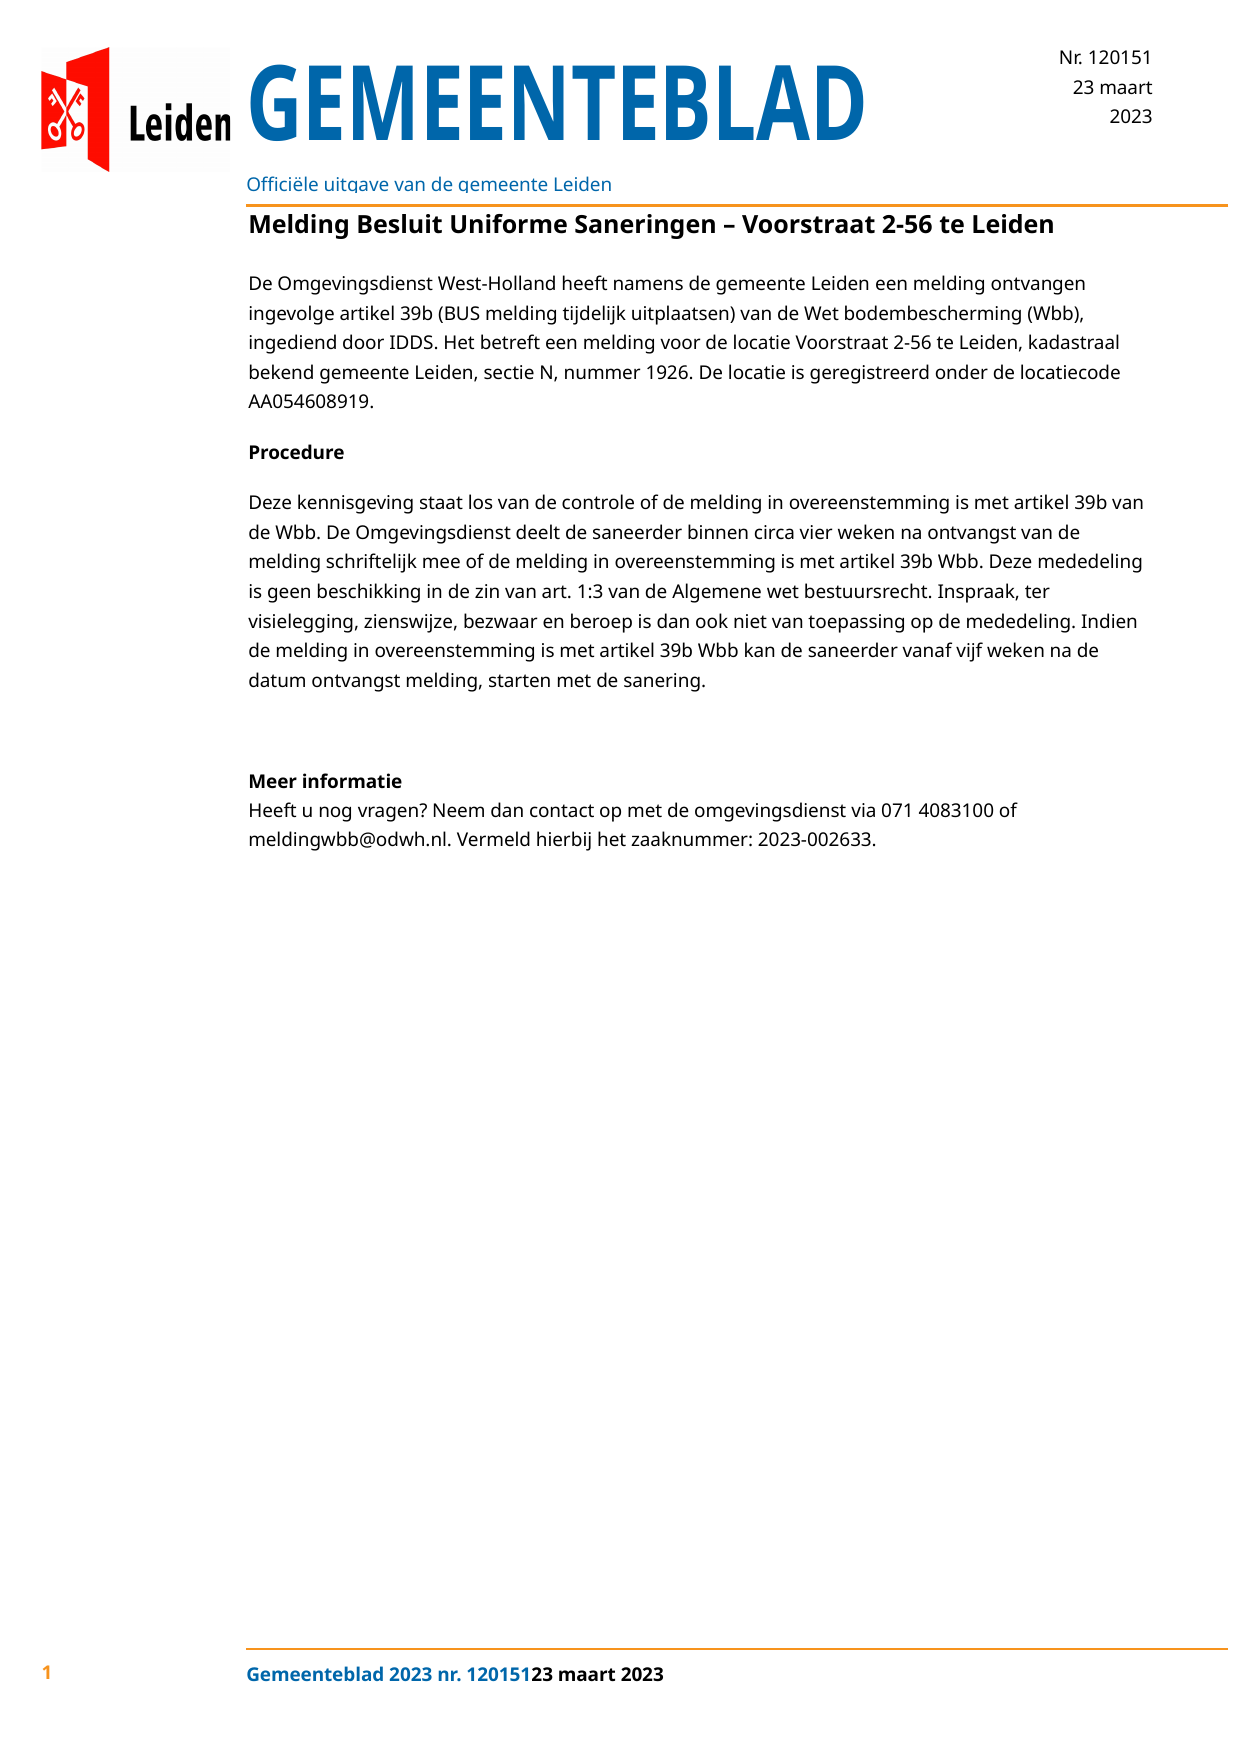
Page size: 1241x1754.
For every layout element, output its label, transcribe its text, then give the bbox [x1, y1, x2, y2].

table_header Meer informatie [248, 768, 1152, 794]
text De Omgevingsdienst West-Holland heeft namens de gemeente Leiden een melding ontvangen ingevolge artikel 39b (BUS melding tijdelijk uitplaatsen) van de Wet bodembescherming (Wbb), ingediend door IDDS. Het betreft een melding voor de locatie Voorstraat 2-56 te Leiden, kadastraal bekend gemeente Leiden, sectie N, nummer 1926. De locatie is geregistreerd onder de locatiecode AA054608919. [248, 270, 1152, 414]
picture [41, 47, 231, 172]
text Procedure [248, 439, 1152, 465]
text Melding Besluit Uniforme Saneringen – Voorstraat 2-56 te Leiden [248, 207, 1152, 241]
text Heeft u nog vragen? Neem dan contact op met de omgevingsdienst via 071 4083100 of meldingwbb@odwh.nl. Vermeld hierbij het zaaknummer: 2023-002633. [248, 797, 1152, 852]
text Deze kennisgeving staat los van de controle of de melding in overeenstemming is met artikel 39b van de Wbb. De Omgevingsdienst deelt de saneerder binnen circa vier weken na ontvangst van de melding schriftelijk mee of de melding in overeenstemming is met artikel 39b Wbb. Deze mededeling is geen beschikking in de zin van art. 1:3 van de Algemene wet bestuursrecht. Inspraak, ter visielegging, zienswijze, bezwaar en beroep is dan ook niet van toepassing op de mededeling. Indien de melding in overeenstemming is met artikel 39b Wbb kan de saneerder vanaf vijf weken na de datum ontvangst melding, starten met de sanering. [248, 489, 1152, 693]
